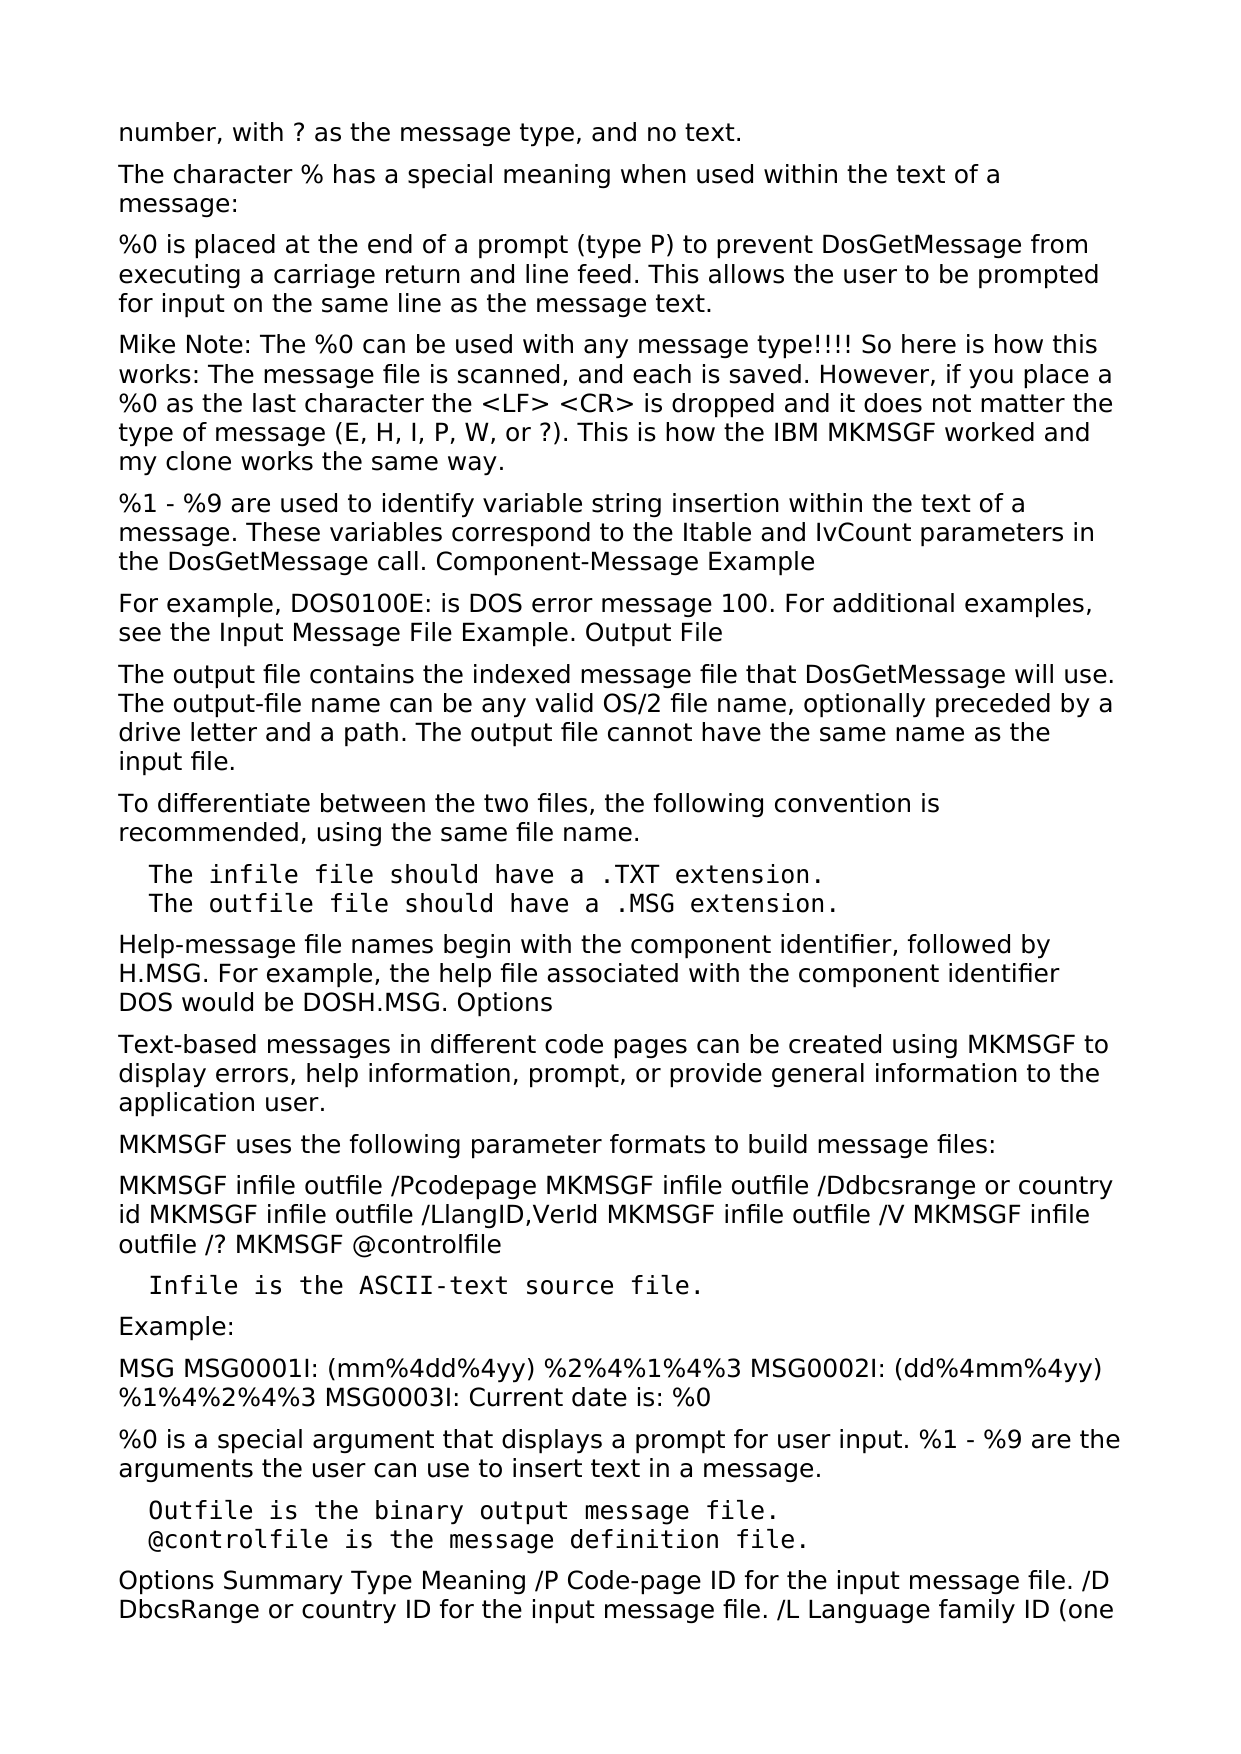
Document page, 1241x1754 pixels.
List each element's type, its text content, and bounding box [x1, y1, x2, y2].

text %0 is a special argument that displays a prompt for user input. %1 - %9 are the arguments the user can use to insert text in a message. [118, 1425, 1122, 1483]
text %0 is placed at the end of a prompt (type P) to prevent DosGetMessage from executing a carriage return and line feed. This allows the user to be prompted for input on the same line as the message text. [118, 231, 1122, 318]
text Text-based messages in different code pages can be created using MKMSGF to display errors, help information, prompt, or provide general information to the application user. [118, 1030, 1122, 1117]
text MKMSGF uses the following parameter formats to build message files: [118, 1130, 1122, 1159]
text number, with ? as the message type, and no text. [118, 118, 1122, 147]
text Infile is the ASCII-text source file. [118, 1272, 1122, 1301]
text Options Summary Type Meaning /P Code-page ID for the input message file. /D DbcsRange or country ID for the input message file. /L Language family ID (one [118, 1566, 1122, 1624]
text The infile file should have a .TXT extension. The outfile file should have a .MSG extension. [118, 860, 1122, 918]
text %1 - %9 are used to identify variable string insertion within the text of a message. These variables correspond to the Itable and IvCount parameters in the DosGetMessage call. Component-Message Example [118, 489, 1122, 576]
text Example: [118, 1312, 1122, 1342]
text The character % has a special meaning when used within the text of a message: [118, 160, 1122, 218]
text The output file contains the indexed message file that DosGetMessage will use. The output-file name can be any valid OS/2 file name, optionally preceded by a drive letter and a path. The output file cannot have the same name as the input file. [118, 660, 1122, 776]
text Help-message file names begin with the component identifier, followed by H.MSG. For example, the help file associated with the component identifier DOS would be DOSH.MSG. Options [118, 930, 1122, 1017]
text Outfile is the binary output message file. @controlfile is the message definition file. [118, 1496, 1122, 1554]
text Mike Note: The %0 can be used with any message type!!!! So here is how this works: The message file is scanned, and each is saved. However, if you place a %0 as the last character the <LF> <CR> is dropped and it does not matter the type of message (E, H, I, P, W, or ?). This is how the IBM MKMSGF worked and my clone works the same way. [118, 331, 1122, 476]
text MKMSGF infile outfile /Pcodepage MKMSGF infile outfile /Ddbcsrange or country id MKMSGF infile outfile /LlangID,VerId MKMSGF infile outfile /V MKMSGF infile outfile /? MKMSGF @controlfile [118, 1172, 1122, 1259]
text For example, DOS0100E: is DOS error message 100. For additional examples, see the Input Message File Example. Output File [118, 589, 1122, 647]
text To differentiate between the two files, the following convention is recommended, using the same file name. [118, 789, 1122, 847]
text MSG MSG0001I: (mm%4dd%4yy) %2%4%1%4%3 MSG0002I: (dd%4mm%4yy) %1%4%2%4%3 MSG0003I: Current date is: %0 [118, 1354, 1122, 1412]
